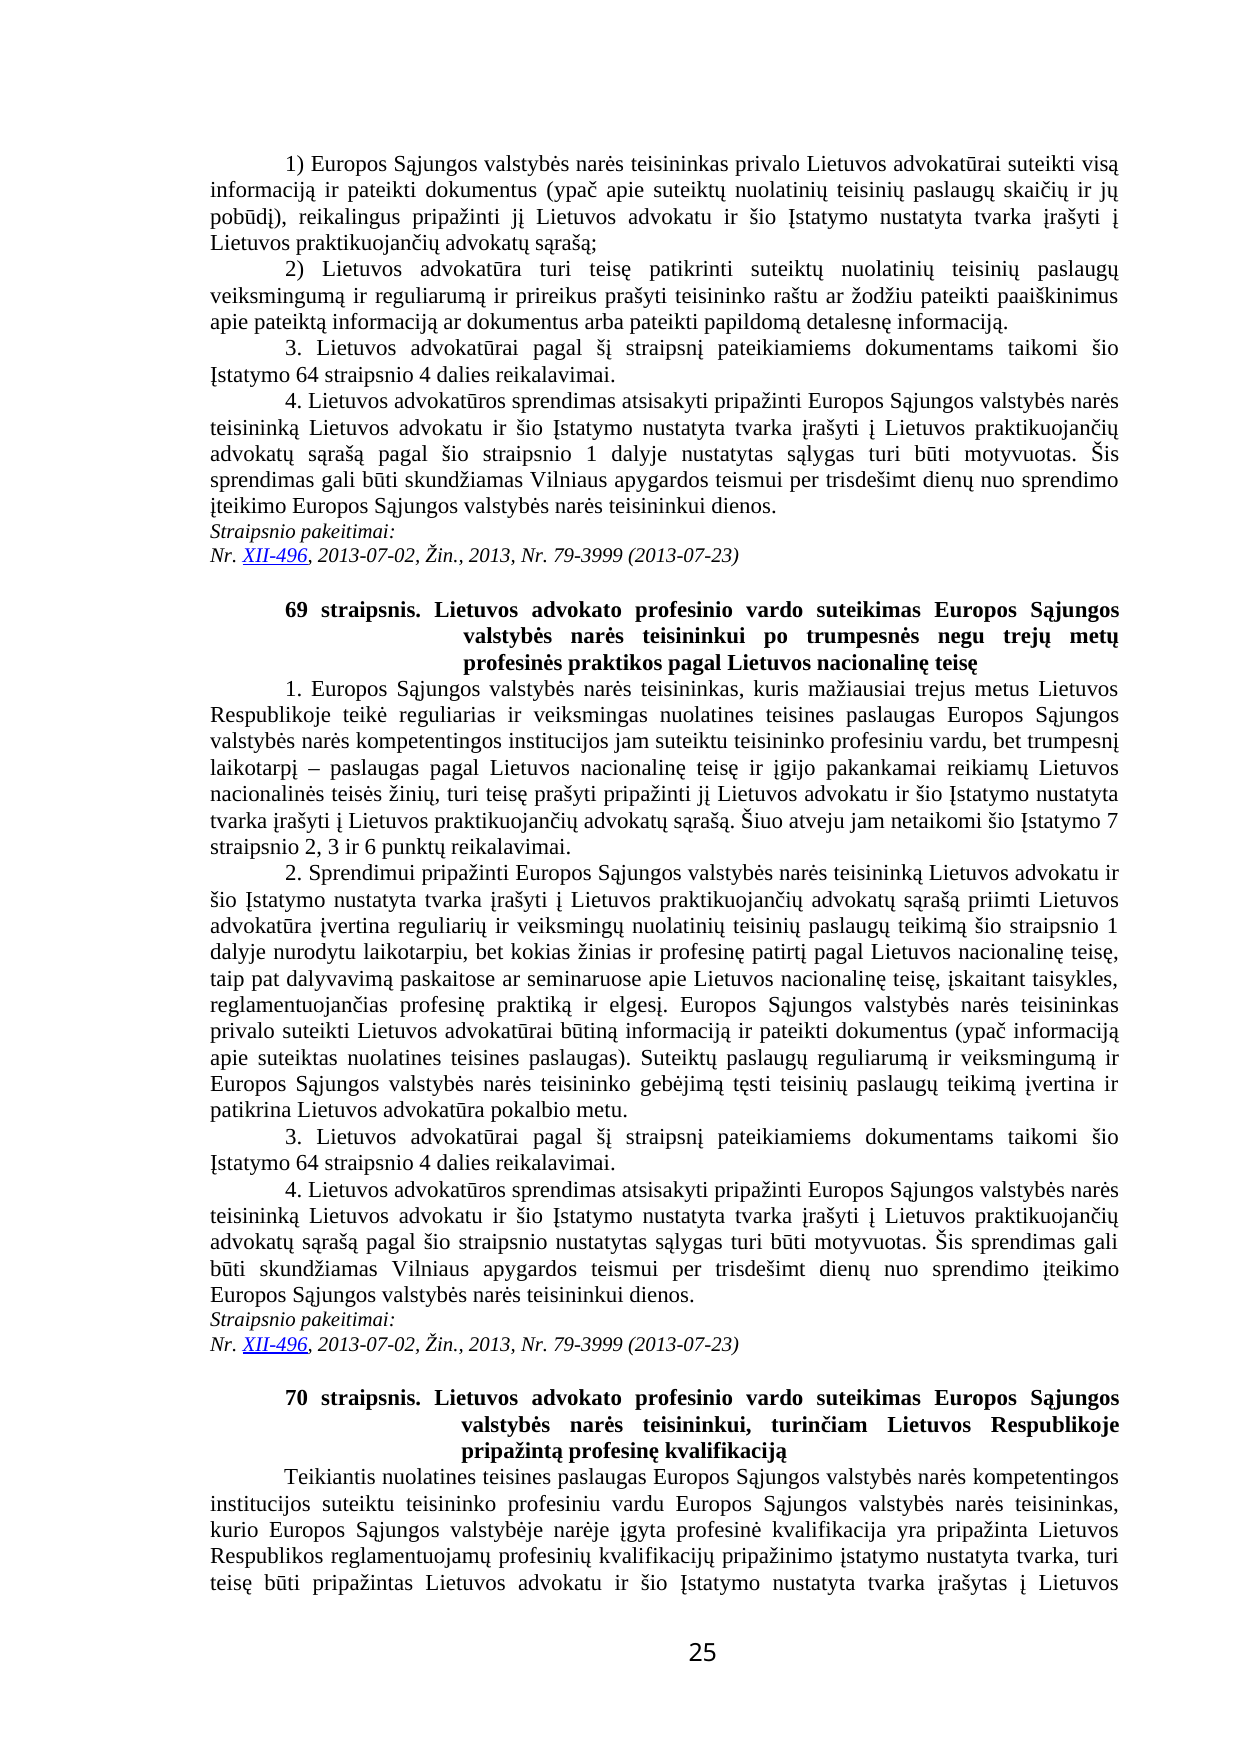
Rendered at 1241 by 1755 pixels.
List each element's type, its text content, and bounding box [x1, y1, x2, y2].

text Straipsnio pakeitimai: [210, 519, 1120, 543]
text 2) Lietuvos advokatūra turi teisę patikrinti suteiktų nuolatinių teisinių paslaugų veiksmingumą ir reguliarumą ir prireikus prašyti teisininko raštu ar žodžiu pateikti paaiškinimus apie pateiktą informaciją ar dokumentus arba pateikti papildomą detalesnę informaciją. [210, 255, 1120, 334]
text Straipsnio pakeitimai: [210, 1307, 1120, 1331]
text 4. Lietuvos advokatūros sprendimas atsisakyti pripažinti Europos Sąjungos valstybės narės teisininką Lietuvos advokatu ir šio Įstatymo nustatyta tvarka įrašyti į Lietuvos praktikuojančių advokatų sąrašą pagal šio straipsnio nustatytas sąlygas turi būti motyvuotas. Šis sprendimas gali būti skundžiamas Vilniaus apygardos teismui per trisdešimt dienų nuo sprendimo įteikimo Europos Sąjungos valstybės narės teisininkui dienos. [210, 1176, 1120, 1307]
text 4. Lietuvos advokatūros sprendimas atsisakyti pripažinti Europos Sąjungos valstybės narės teisininką Lietuvos advokatu ir šio Įstatymo nustatyta tvarka įrašyti į Lietuvos praktikuojančių advokatų sąrašą pagal šio straipsnio 1 dalyje nustatytas sąlygas turi būti motyvuotas. Šis sprendimas gali būti skundžiamas Vilniaus apygardos teismui per trisdešimt dienų nuo sprendimo įteikimo Europos Sąjungos valstybės narės teisininkui dienos. [210, 387, 1120, 519]
text Teikiantis nuolatines teisines paslaugas Europos Sąjungos valstybės narės kompetentingos institucijos suteiktu teisininko profesiniu vardu Europos Sąjungos valstybės narės teisininkas, kurio Europos Sąjungos valstybėje narėje įgyta profesinė kvalifikacija yra pripažinta Lietuvos Respublikos reglamentuojamų profesinių kvalifikacijų pripažinimo įstatymo nustatyta tvarka, turi teisę būti pripažintas Lietuvos advokatu ir šio Įstatymo nustatyta tvarka įrašytas į Lietuvos [210, 1463, 1120, 1595]
text 70 straipsnis. Lietuvos advokato profesinio vardo suteikimas Europos Sąjungos valstybės narės teisininkui, turinčiam Lietuvos Respublikoje pripažintą profesinę kvalifikaciją [285, 1384, 1120, 1463]
text 2. Sprendimui pripažinti Europos Sąjungos valstybės narės teisininką Lietuvos advokatu ir šio Įstatymo nustatyta tvarka įrašyti į Lietuvos praktikuojančių advokatų sąrašą priimti Lietuvos advokatūra įvertina reguliarių ir veiksmingų nuolatinių teisinių paslaugų teikimą šio straipsnio 1 dalyje nurodytu laikotarpiu, bet kokias žinias ir profesinę patirtį pagal Lietuvos nacionalinę teisę, taip pat dalyvavimą paskaitose ar seminaruose apie Lietuvos nacionalinę teisę, įskaitant taisykles, reglamentuojančias profesinę praktiką ir elgesį. Europos Sąjungos valstybės narės teisininkas privalo suteikti Lietuvos advokatūrai būtiną informaciją ir pateikti dokumentus (ypač informaciją apie suteiktas nuolatines teisines paslaugas). Suteiktų paslaugų reguliarumą ir veiksmingumą ir Europos Sąjungos valstybės narės teisininko gebėjimą tęsti teisinių paslaugų teikimą įvertina ir patikrina Lietuvos advokatūra pokalbio metu. [210, 859, 1120, 1123]
text 3. Lietuvos advokatūrai pagal šį straipsnį pateikiamiems dokumentams taikomi šio Įstatymo 64 straipsnio 4 dalies reikalavimai. [210, 1123, 1120, 1176]
text 1) Europos Sąjungos valstybės narės teisininkas privalo Lietuvos advokatūrai suteikti visą informaciją ir pateikti dokumentus (ypač apie suteiktų nuolatinių teisinių paslaugų skaičių ir jų pobūdį), reikalingus pripažinti jį Lietuvos advokatu ir šio Įstatymo nustatyta tvarka įrašyti į Lietuvos praktikuojančių advokatų sąrašą; [210, 150, 1120, 255]
text Nr. XII-496, 2013-07-02, Žin., 2013, Nr. 79-3999 (2013-07-23) [210, 543, 1120, 567]
text 1. Europos Sąjungos valstybės narės teisininkas, kuris mažiausiai trejus metus Lietuvos Respublikoje teikė reguliarias ir veiksmingas nuolatines teisines paslaugas Europos Sąjungos valstybės narės kompetentingos institucijos jam suteiktu teisininko profesiniu vardu, bet trumpesnį laikotarpį – paslaugas pagal Lietuvos nacionalinę teisę ir įgijo pakankamai reikiamų Lietuvos nacionalinės teisės žinių, turi teisę prašyti pripažinti jį Lietuvos advokatu ir šio Įstatymo nustatyta tvarka įrašyti į Lietuvos praktikuojančių advokatų sąrašą. Šiuo atveju jam netaikomi šio Įstatymo 7 straipsnio 2, 3 ir 6 punktų reikalavimai. [210, 675, 1120, 859]
text Nr. XII-496, 2013-07-02, Žin., 2013, Nr. 79-3999 (2013-07-23) [210, 1331, 1120, 1356]
text 3. Lietuvos advokatūrai pagal šį straipsnį pateikiamiems dokumentams taikomi šio Įstatymo 64 straipsnio 4 dalies reikalavimai. [210, 334, 1120, 387]
text 69 straipsnis. Lietuvos advokato profesinio vardo suteikimas Europos Sąjungos valstybės narės teisininkui po trumpesnės negu trejų metų profesinės praktikos pagal Lietuvos nacionalinę teisę [285, 596, 1120, 675]
